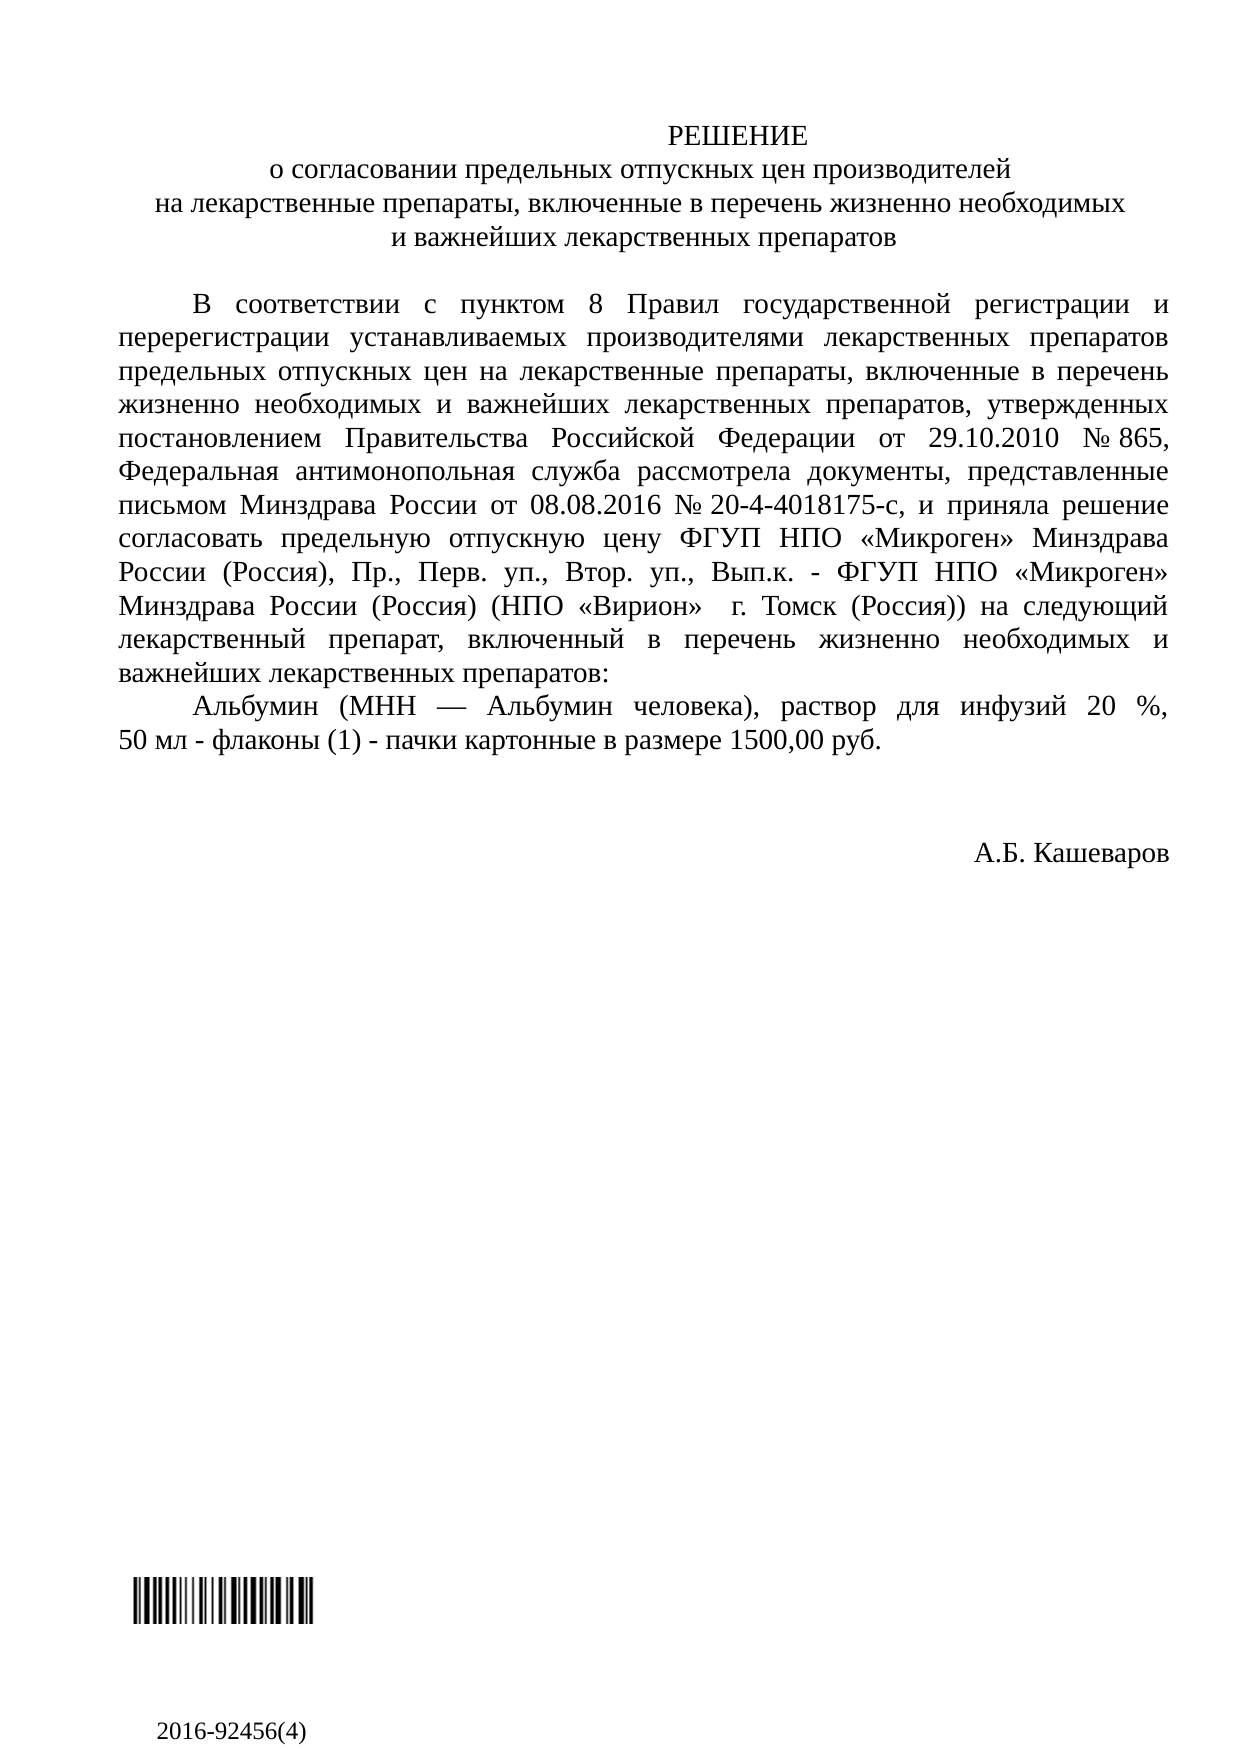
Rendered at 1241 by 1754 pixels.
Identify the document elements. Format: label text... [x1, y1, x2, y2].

text В соответствии с пунктом 8 Правил государственной регистрации и перерегистрации устанавливаемых производителями лекарственных препаратов предельных отпускных цен на лекарственные препараты, включенные в перечень жизненно необходимых и важнейших лекарственных препаратов, утвержденных постановлением Правительства Российской Федерации от 29.10.2010 № 865, Федеральная антимонопольная служба рассмотрела документы, представленные письмом Минздрава России от 08.08.2016 № 20-4-4018175-с, и приняла решение согласовать предельную отпускную цену ФГУП НПО «Микроген» Минздрава России (Россия), Пр., Перв. уп., Втор. уп., Вып.к. - ФГУП НПО «Микроген» Минздрава России (Россия) (НПО «Вирион» г. Томск (Россия)) на следующий лекарственный препарат, включенный в перечень жизненно необходимых и важнейших лекарственных препаратов: [118, 286, 1170, 688]
text А.Б. Кашеваров [118, 835, 1170, 868]
text Альбумин (МНН — Альбумин человека), раствор для инфузий 20 %, 50 мл - флаконы (1) - пачки картонные в размере 1500,00 руб. [118, 688, 1170, 755]
picture [118, 1577, 331, 1624]
text о согласовании предельных отпускных цен производителей [118, 152, 1170, 185]
text на лекарственные препараты, включенные в перечень жизненно необходимых [118, 185, 1170, 219]
text и важнейших лекарственных препаратов [118, 219, 1170, 252]
